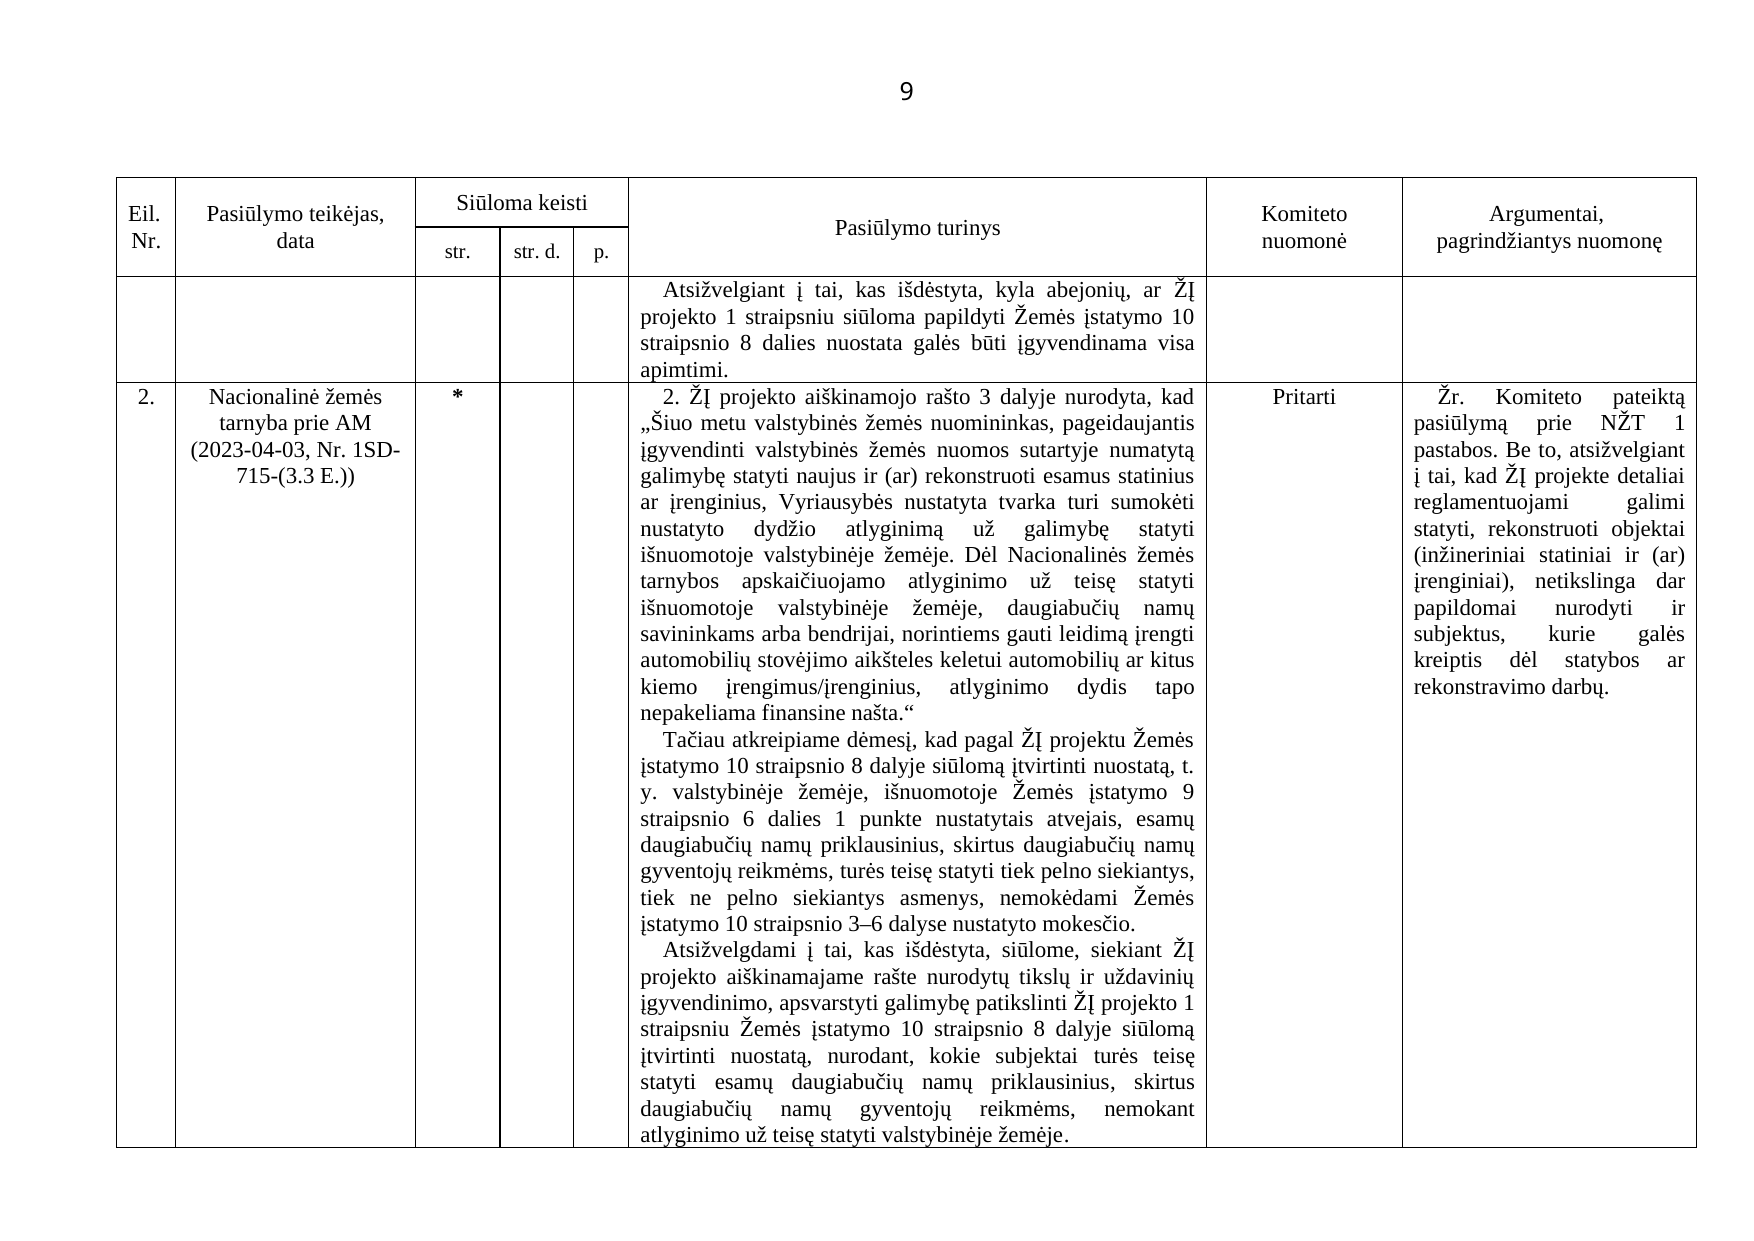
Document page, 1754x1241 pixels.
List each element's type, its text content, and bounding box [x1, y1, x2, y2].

table_header Siūloma keisti [416, 178, 628, 226]
table_cell [1403, 277, 1696, 382]
table_cell Nacionalinė žemės tarnyba prie AM (2023-04-03, Nr. 1SD-715-(3.3 E.)) [176, 383, 415, 1147]
table_cell [501, 277, 573, 382]
table_cell [1207, 277, 1402, 382]
table_cell [176, 277, 415, 382]
table_cell [574, 383, 628, 1147]
table_cell [416, 277, 499, 382]
table_cell Žr. Komiteto pateiktą pasiūlymą prie NŽT 1 pastabos. Be to, atsižvelgiant į tai, kad ŽĮ projekte detaliai reglamentuojami galimi statyti, rekonstruoti objektai (inžineriniai statiniai ir (ar) įrenginiai), netikslinga dar papildomai nurodyti ir subjektus, kurie galės kreiptis dėl statybos ar rekonstravimo darbų. [1403, 383, 1696, 1147]
table_cell 2. [117, 383, 175, 1147]
table_header Argumentai, pagrindžiantys nuomonę [1403, 178, 1696, 276]
table_cell [117, 277, 175, 382]
table_cell Pritarti [1207, 383, 1402, 1147]
table_header Pasiūlymo teikėjas, data [176, 178, 415, 276]
table_header Pasiūlymo turinys [629, 178, 1206, 276]
table_cell [501, 383, 573, 1147]
table_cell str. d. [501, 228, 573, 276]
table_header Komiteto nuomonė [1207, 178, 1402, 276]
table_cell p. [574, 228, 628, 276]
table_cell 2. ŽĮ projekto aiškinamojo rašto 3 dalyje nurodyta, kad „Šiuo metu valstybinės žemės nuomininkas, pageidaujantis įgyvendinti valstybinės žemės nuomos sutartyje numatytą galimybę statyti naujus ir (ar) rekonstruoti esamus statinius ar įrenginius, Vyriausybės nustatyta tvarka turi sumokėti nustatyto dydžio atlyginimą už galimybę statyti išnuomotoje valstybinėje žemėje. Dėl Nacionalinės žemės tarnybos apskaičiuojamo atlyginimo už teisę statyti išnuomotoje valstybinėje žemėje, daugiabučių namų savininkams arba bendrijai, norintiems gauti leidimą įrengti automobilių stovėjimo aikšteles keletui automobilių ar kitus kiemo įrengimus/įrenginius, atlyginimo dydis tapo nepakeliama finansine našta.“ Tačiau atkreipiame dėmesį, kad pagal ŽĮ projektu Žemės įstatymo 10 straipsnio 8 dalyje siūlomą įtvirtinti nuostatą, t. y. valstybinėje žemėje, išnuomotoje Žemės įstatymo 9 straipsnio 6 dalies 1 punkte nustatytais atvejais, esamų daugiabučių namų priklausinius, skirtus daugiabučių namų gyventojų reikmėms, turės teisę statyti tiek pelno siekiantys, tiek ne pelno siekiantys asmenys, nemokėdami Žemės įstatymo 10 straipsnio 3–6 dalyse nustatyto mokesčio. Atsižvelgdami į tai, kas išdėstyta, siūlome, siekiant ŽĮ projekto aiškinamajame rašte nurodytų tikslų ir uždavinių įgyvendinimo, apsvarstyti galimybę patikslinti ŽĮ projekto 1 straipsniu Žemės įstatymo 10 straipsnio 8 dalyje siūlomą įtvirtinti nuostatą, nurodant, kokie subjektai turės teisę statyti esamų daugiabučių namų priklausinius, skirtus daugiabučių namų gyventojų reikmėms, nemokant atlyginimo už teisę statyti valstybinėje žemėje. [629, 383, 1206, 1147]
table_cell [574, 277, 628, 382]
table_cell * [416, 383, 499, 1147]
table_cell Atsižvelgiant į tai, kas išdėstyta, kyla abejonių, ar ŽĮ projekto 1 straipsniu siūloma papildyti Žemės įstatymo 10 straipsnio 8 dalies nuostata galės būti įgyvendinama visa apimtimi. [629, 277, 1206, 382]
table_cell str. [416, 228, 499, 276]
table_header Eil. Nr. [117, 178, 175, 276]
